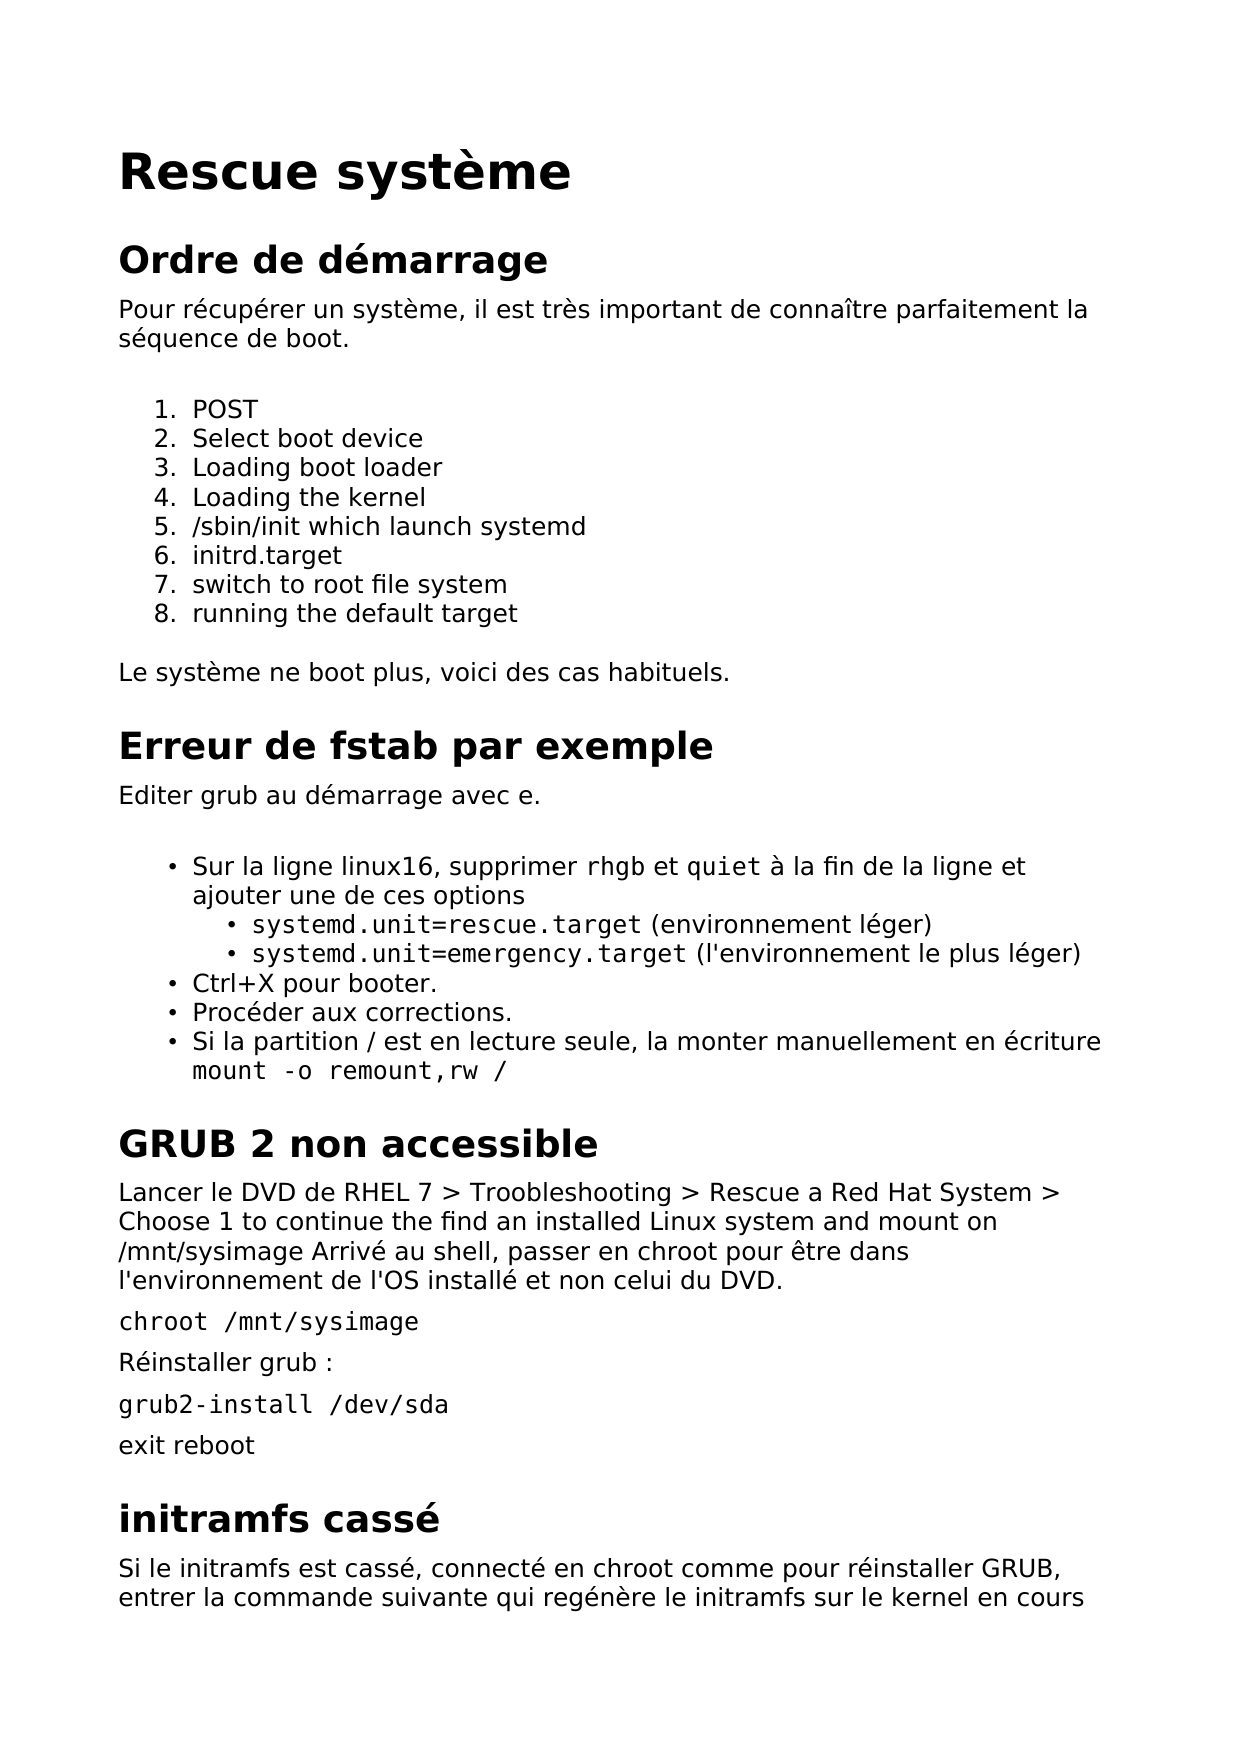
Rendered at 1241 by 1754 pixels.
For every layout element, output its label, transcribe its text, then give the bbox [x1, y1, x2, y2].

list Sur la ligne linux16, supprimer rhgb et quiet à la fin de la ligne et ajouter une de ces options [177, 852, 1122, 910]
list Si la partition / est en lecture seule, la monter manuellement en écriture [177, 1027, 1122, 1056]
text Editer grub au démarrage avec e. [118, 781, 1122, 810]
list POST [177, 395, 1122, 424]
subtitle Rescue système [118, 143, 1122, 201]
list mount -o remount,rw / [177, 1056, 1122, 1085]
list /sbin/init which launch systemd [177, 512, 1122, 541]
subtitle Erreur de fstab par exemple [118, 725, 1122, 768]
text Si le initramfs est cassé, connecté en chroot comme pour réinstaller GRUB, entrer la commande suivante qui regénère le initramfs sur le kernel en cours [118, 1554, 1122, 1612]
list systemd.unit=emergency.target (l'environnement le plus léger) [236, 939, 1122, 969]
text Lancer le DVD de RHEL 7 > Troobleshooting > Rescue a Red Hat System > Choose 1 to continue the find an installed Linux system and mount on /mnt/sysimage Arrivé au shell, passer en chroot pour être dans l'environnement de l'OS installé et non celui du DVD. [118, 1178, 1122, 1295]
text Le système ne boot plus, voici des cas habituels. [118, 658, 1122, 687]
text Réinstaller grub : [118, 1348, 1122, 1378]
text chroot /mnt/sysimage [118, 1307, 1122, 1337]
list Procéder aux corrections. [177, 998, 1122, 1027]
subtitle GRUB 2 non accessible [118, 1122, 1122, 1166]
list Loading boot loader [177, 454, 1122, 483]
subtitle initramfs cassé [118, 1498, 1122, 1541]
list switch to root file system [177, 570, 1122, 599]
list running the default target [177, 599, 1122, 629]
list Ctrl+X pour booter. [177, 969, 1122, 998]
list Loading the kernel [177, 483, 1122, 512]
subtitle Ordre de démarrage [118, 239, 1122, 282]
text Pour récupérer un système, il est très important de connaître parfaitement la séquence de boot. [118, 295, 1122, 353]
list systemd.unit=rescue.target (environnement léger) [236, 910, 1122, 939]
text exit reboot [118, 1431, 1122, 1460]
list initrd.target [177, 541, 1122, 570]
text grub2-install /dev/sda [118, 1390, 1122, 1419]
list Select boot device [177, 424, 1122, 454]
